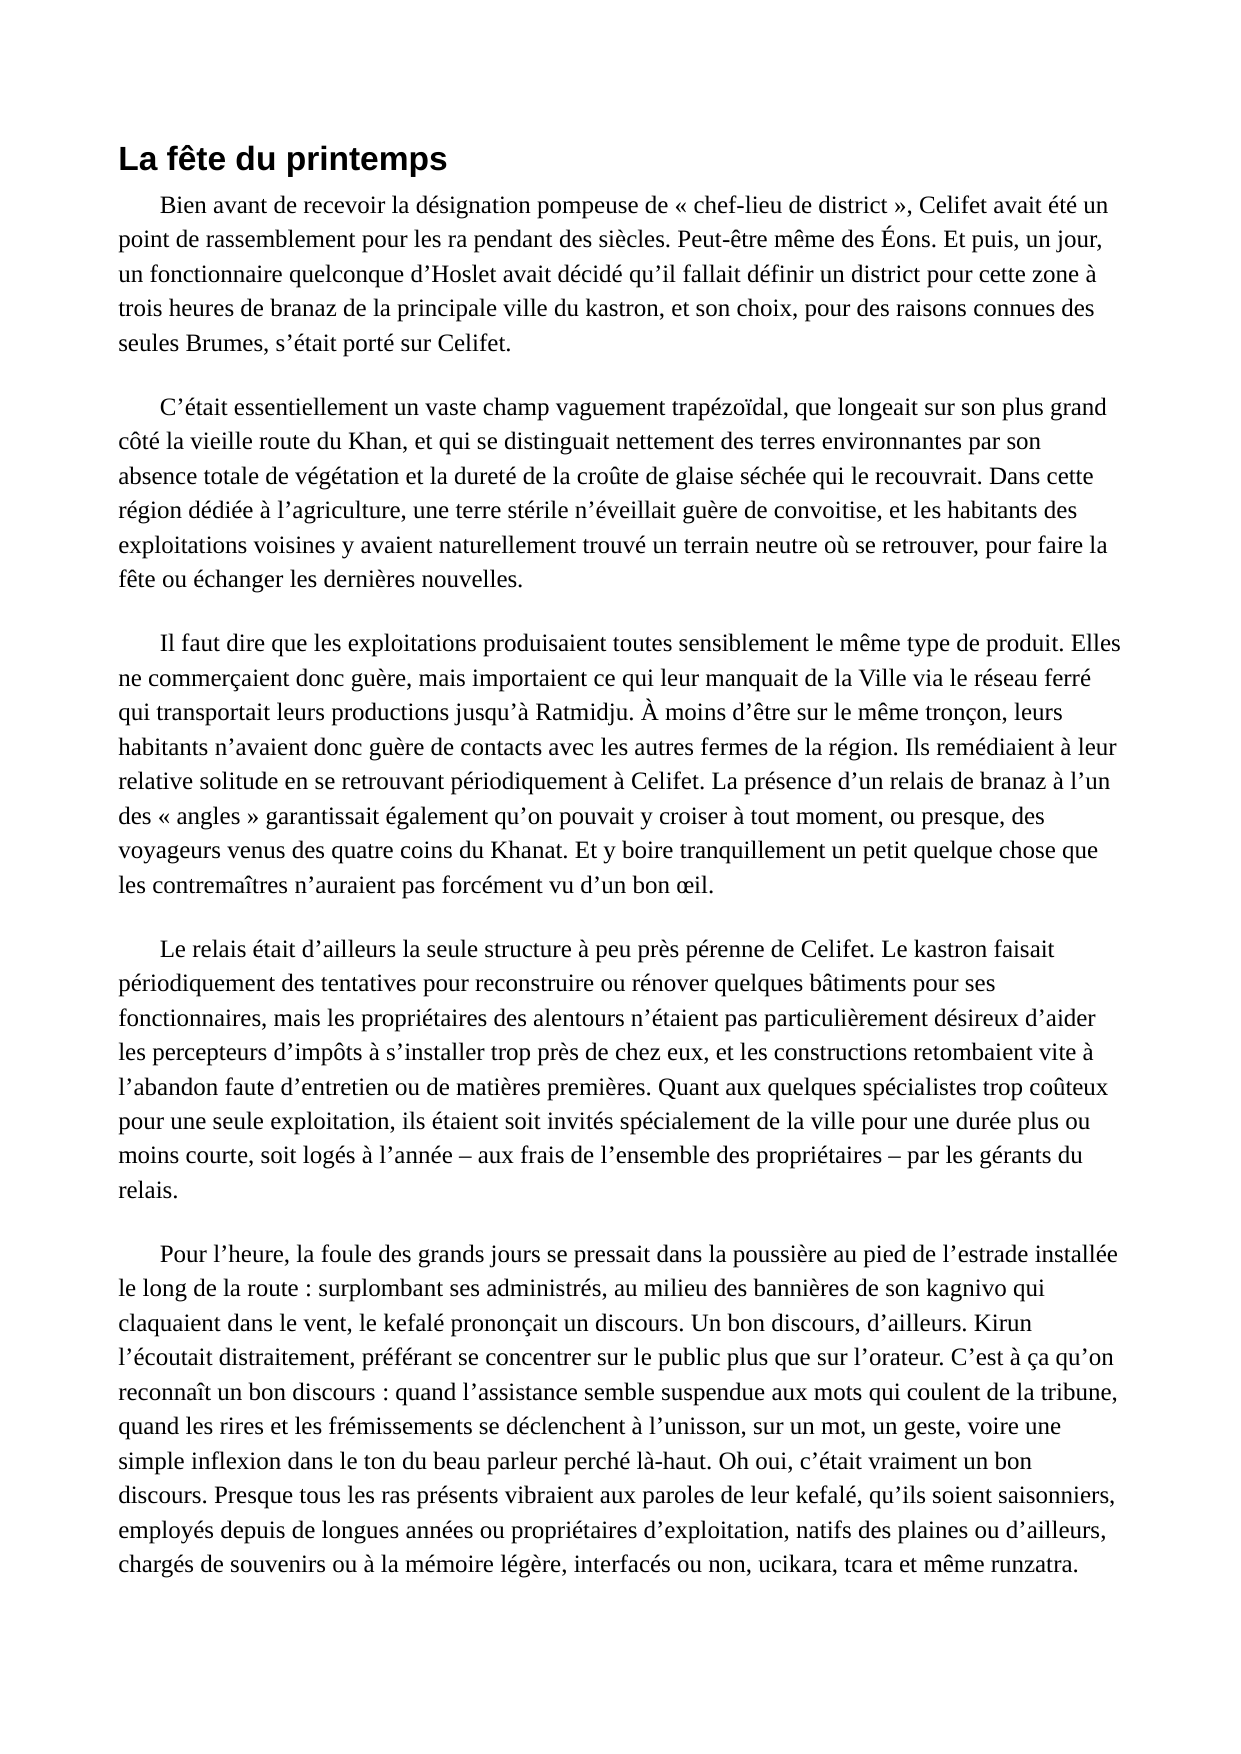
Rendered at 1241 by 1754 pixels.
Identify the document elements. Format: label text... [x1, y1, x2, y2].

text Pour l’heure, la foule des grands jours se pressait dans la poussière au pied de l’estrade installée le long de la route : surplombant ses administrés, au milieu des bannières de son kagnivo qui claquaient dans le vent, le kefalé prononçait un discours. Un bon discours, d’ailleurs. Kirun l’écoutait distraitement, préférant se concentrer sur le public plus que sur l’orateur. C’est à ça qu’on reconnaît un bon discours : quand l’assistance semble suspendue aux mots qui coulent de la tribune, quand les rires et les frémissements se déclenchent à l’unisson, sur un mot, un geste, voire une simple inflexion dans le ton du beau parleur perché là-haut. Oh oui, c’était vraiment un bon discours. Presque tous les ras présents vibraient aux paroles de leur kefalé, qu’ils soient saisonniers, employés depuis de longues années ou propriétaires d’exploitation, natifs des plaines ou d’ailleurs, chargés de souvenirs ou à la mémoire légère, interfacés ou non, ucikara, tcara et même runzatra. [118, 1239, 1122, 1578]
subtitle La fête du printemps [118, 139, 1122, 178]
text Bien avant de recevoir la désignation pompeuse de « chef-lieu de district », Celifet avait été un point de rassemblement pour les ra pendant des siècles. Peut-être même des Éons. Et puis, un jour, un fonctionnaire quelconque d’Hoslet avait décidé qu’il fallait définir un district pour cette zone à trois heures de branaz de la principale ville du kastron, et son choix, pour des raisons connues des seules Brumes, s’était porté sur Celifet. [118, 190, 1122, 357]
text Le relais était d’ailleurs la seule structure à peu près pérenne de Celifet. Le kastron faisait périodiquement des tentatives pour reconstruire ou rénover quelques bâtiments pour ses fonctionnaires, mais les propriétaires des alentours n’étaient pas particulièrement désireux d’aider les percepteurs d’impôts à s’installer trop près de chez eux, et les constructions retombaient vite à l’abandon faute d’entretien ou de matières premières. Quant aux quelques spécialistes trop coûteux pour une seule exploitation, ils étaient soit invités spécialement de la ville pour une durée plus ou moins courte, soit logés à l’année – aux frais de l’ensemble des propriétaires – par les gérants du relais. [118, 934, 1122, 1204]
text C’était essentiellement un vaste champ vaguement trapézoïdal, que longeait sur son plus grand côté la vieille route du Khan, et qui se distinguait nettement des terres environnantes par son absence totale de végétation et la dureté de la croûte de glaise séchée qui le recouvrait. Dans cette région dédiée à l’agriculture, une terre stérile n’éveillait guère de convoitise, et les habitants des exploitations voisines y avaient naturellement trouvé un terrain neutre où se retrouver, pour faire la fête ou échanger les dernières nouvelles. [118, 392, 1122, 593]
text Il faut dire que les exploitations produisaient toutes sensiblement le même type de produit. Elles ne commerçaient donc guère, mais importaient ce qui leur manquait de la Ville via le réseau ferré qui transportait leurs productions jusqu’à Ratmidju. À moins d’être sur le même tronçon, leurs habitants n’avaient donc guère de contacts avec les autres fermes de la région. Ils remédiaient à leur relative solitude en se retrouvant périodiquement à Celifet. La présence d’un relais de branaz à l’un des « angles » garantissait également qu’on pouvait y croiser à tout moment, ou presque, des voyageurs venus des quatre coins du Khanat. Et y boire tranquillement un petit quelque chose que les contremaîtres n’auraient pas forcément vu d’un bon œil. [118, 628, 1122, 898]
